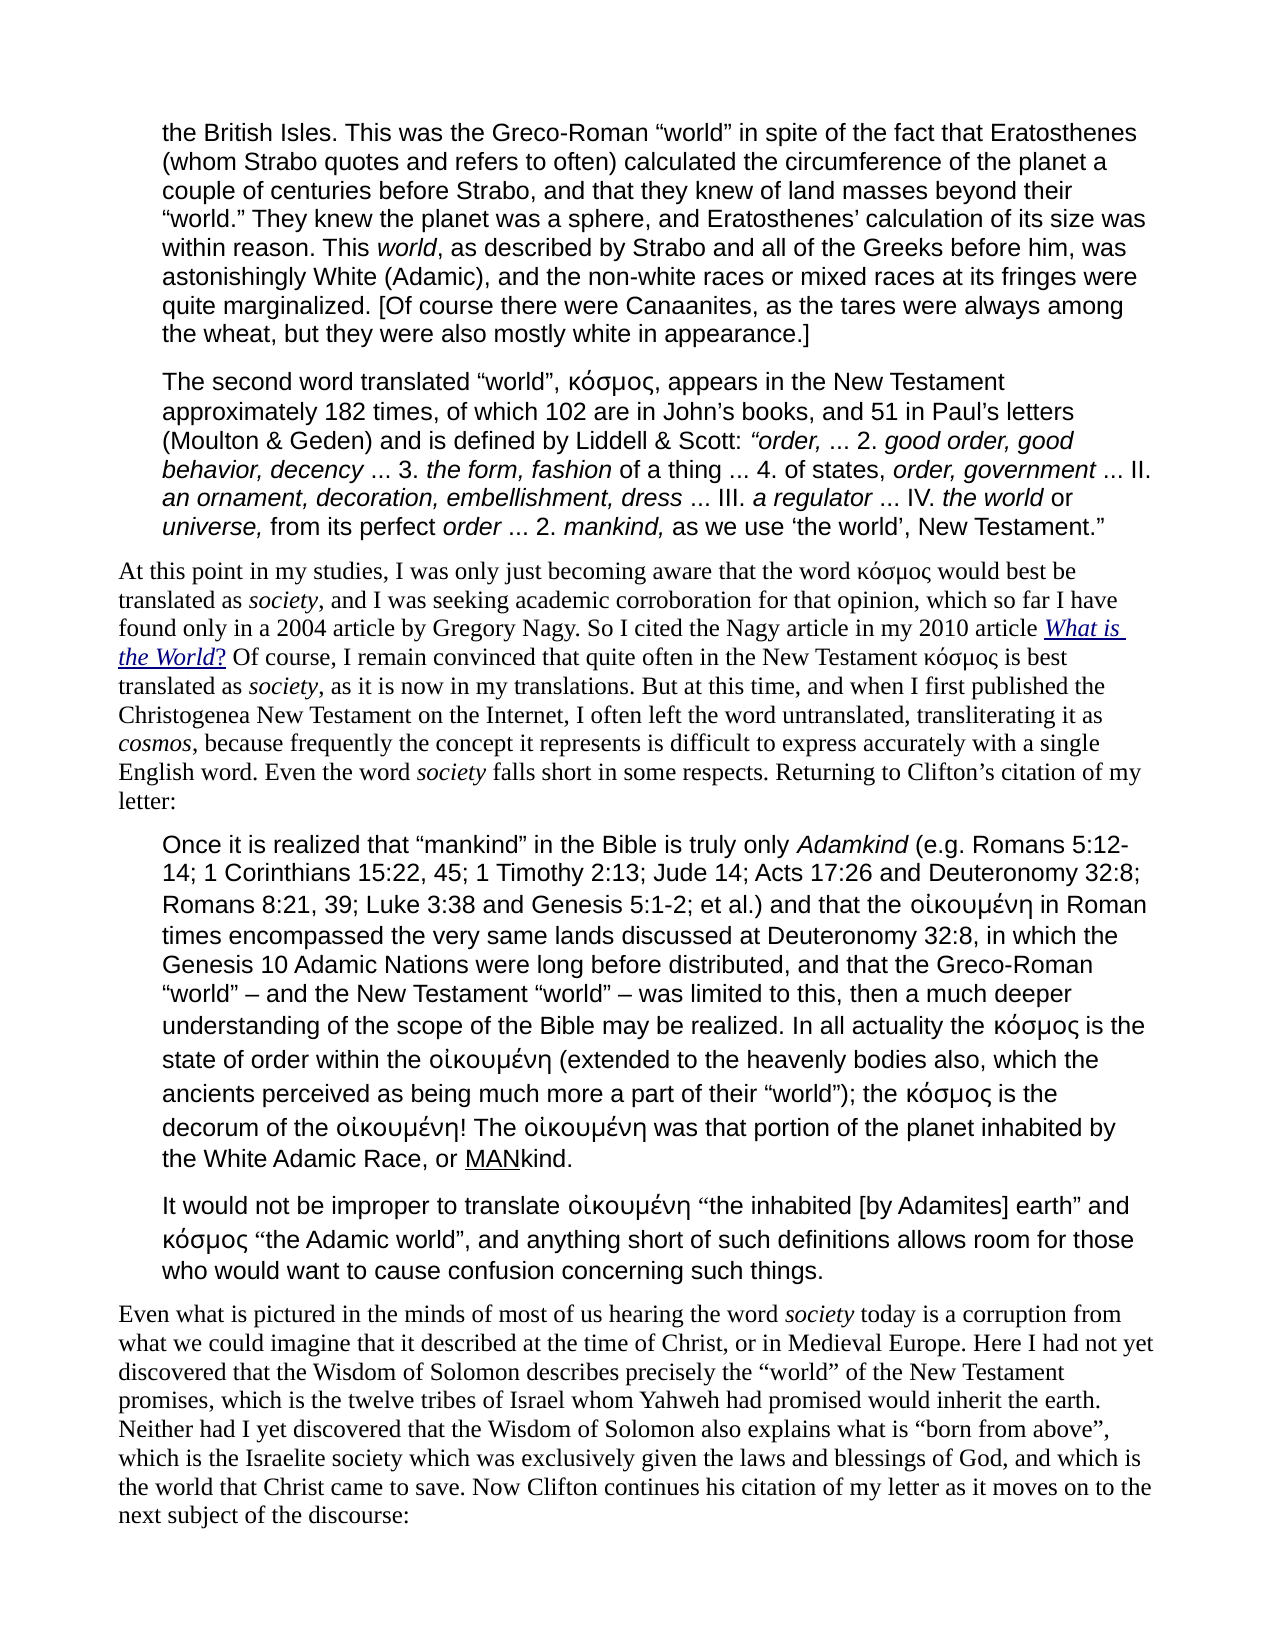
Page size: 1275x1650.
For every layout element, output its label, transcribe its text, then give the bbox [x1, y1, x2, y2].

text Even what is pictured in the minds of most of us hearing the word society today is a corruption from what we could imagine that it described at the time of Christ, or in Medieval Europe. Here I had not yet discovered that the Wisdom of Solomon describes precisely the “world” of the New Testament promises, which is the twelve tribes of Israel whom Yahweh had promised would inherit the earth. Neither had I yet discovered that the Wisdom of Solomon also explains what is “born from above”, which is the Israelite society which was exclusively given the laws and blessings of God, and which is the world that Christ came to save. Now Clifton continues his citation of my letter as it moves on to the next subject of the discourse: [118, 1299, 1157, 1529]
text Once it is realized that “mankind” in the Bible is truly only Adamkind (e.g. Romans 5:12-14; 1 Corinthians 15:22, 45; 1 Timothy 2:13; Jude 14; Acts 17:26 and Deuteronomy 32:8; Romans 8:21, 39; Luke 3:38 and Genesis 5:1-2; et al.) and that the οἰκουμένη in Roman times encompassed the very same lands discussed at Deuteronomy 32:8, in which the Genesis 10 Adamic Nations were long before distributed, and that the Greco-Roman “world” – and the New Testament “world” – was limited to this, then a much deeper understanding of the scope of the Bible may be realized. In all actuality the κόσμος is the state of order within the οἰκουμένη (extended to the heavenly bodies also, which the ancients perceived as being much more a part of their “world”); the κόσμος is the decorum of the οἰκουμένη! The οἰκουμένη was that portion of the planet inhabited by the White Adamic Race, or MANkind. [162, 830, 1157, 1172]
text the British Isles. This was the Greco-Roman “world” in spite of the fact that Eratosthenes (whom Strabo quotes and refers to often) calculated the circumference of the planet a couple of centuries before Strabo, and that they knew of land masses beyond their “world.” They knew the planet was a sphere, and Eratosthenes’ calculation of its size was within reason. This world, as described by Strabo and all of the Greeks before him, was astonishingly White (Adamic), and the non-white races or mixed races at its fringes were quite marginalized. [Of course there were Canaanites, as the tares were always among the wheat, but they were also mostly white in appearance.] [162, 118, 1157, 348]
text The second word translated “world”, κόσμος, appears in the New Testament approximately 182 times, of which 102 are in John’s books, and 51 in Paul’s letters (Moulton & Geden) and is defined by Liddell & Scott: “order, ... 2. good order, good behavior, decency ... 3. the form, fashion of a thing ... 4. of states, order, government ... II. an ornament, decoration, embellishment, dress ... III. a regulator ... IV. the world or universe, from its perfect order ... 2. mankind, as we use ‘the world’, New Testament.” [162, 363, 1157, 541]
text At this point in my studies, I was only just becoming aware that the word κόσμος would best be translated as society, and I was seeking academic corroboration for that opinion, which so far I have found only in a 2004 article by Gregory Nagy. So I cited the Nagy article in my 2010 article What is the World? Of course, I remain convinced that quite often in the New Testament κόσμος is best translated as society, as it is now in my translations. But at this time, and when I first published the Christogenea New Testament on the Internet, I often left the word untranslated, transliterating it as cosmos, because frequently the concept it represents is difficult to express accurately with a single English word. Even the word society falls short in some respects. Returning to Clifton’s citation of my letter: [118, 556, 1157, 815]
text It would not be improper to translate οἰκουμένη “the inhabited [by Adamites] earth” and κόσμος “the Adamic world”, and anything short of such definitions allows room for those who would want to cause confusion concerning such things. [162, 1187, 1157, 1284]
